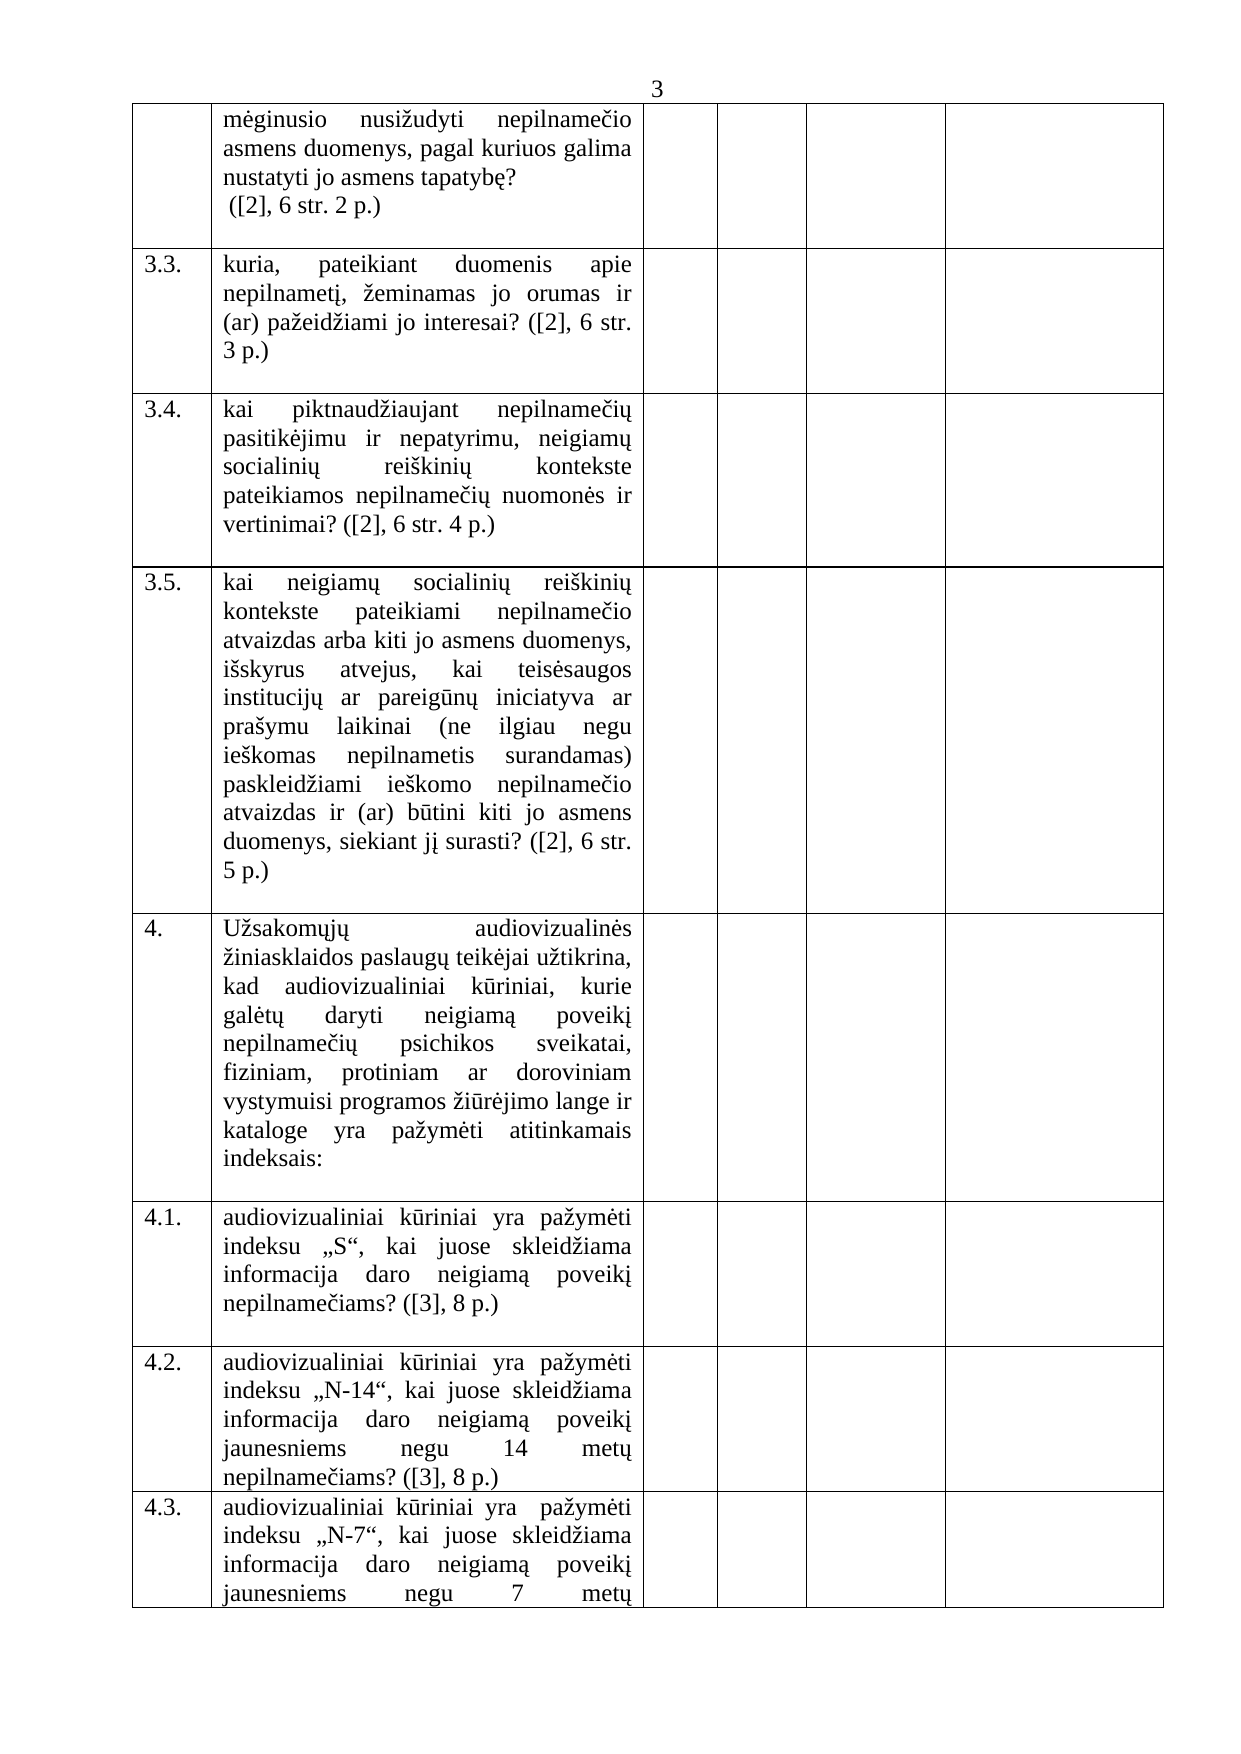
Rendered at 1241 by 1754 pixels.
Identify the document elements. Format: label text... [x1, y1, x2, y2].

table_cell [946, 1202, 1163, 1346]
table_cell audiovizualiniai kūriniai yra pažymėti indeksu „N-14“, kai juose skleidžiama informacija daro neigiamą poveikį jaunesniems negu 14 metų nepilnamečiams? ([3], 8 p.) [212, 1347, 643, 1491]
table_cell [946, 249, 1163, 393]
table_cell [644, 1202, 717, 1346]
table_cell audiovizualiniai kūriniai yra pažymėti indeksu „S“, kai juose skleidžiama informacija daro neigiamą poveikį nepilnamečiams? ([3], 8 p.) [212, 1202, 643, 1346]
table_cell mėginusio nusižudyti nepilnamečio asmens duomenys, pagal kuriuos galima nustatyti jo asmens tapatybę? ([2], 6 str. 2 p.) [212, 104, 643, 248]
table_cell [946, 104, 1163, 248]
table_cell [644, 914, 717, 1201]
table_cell [946, 1347, 1163, 1491]
table_cell [644, 568, 717, 912]
table_cell [718, 1347, 806, 1491]
table_cell 3.5. [133, 568, 211, 912]
table_cell [807, 914, 945, 1201]
table_cell [807, 1347, 945, 1491]
table_cell audiovizualiniai kūriniai yra pažymėti indeksu „N-7“, kai juose skleidžiama informacija daro neigiamą poveikį jaunesniems negu 7 metų [212, 1492, 643, 1607]
table_cell [807, 104, 945, 248]
table_cell [807, 249, 945, 393]
table_cell Užsakomųjų audiovizualinės žiniasklaidos paslaugų teikėjai užtikrina, kad audiovizualiniai kūriniai, kurie galėtų daryti neigiamą poveikį nepilnamečių psichikos sveikatai, fiziniam, protiniam ar doroviniam vystymuisi programos žiūrėjimo lange ir kataloge yra pažymėti atitinkamais indeksais: [212, 914, 643, 1201]
table_cell [946, 568, 1163, 912]
table_cell [718, 394, 806, 566]
table_cell 4.3. [133, 1492, 211, 1607]
table_cell 3.4. [133, 394, 211, 566]
table_cell [946, 914, 1163, 1201]
table_cell 4.2. [133, 1347, 211, 1491]
table_cell [133, 104, 211, 248]
table_cell [718, 249, 806, 393]
table_cell [718, 104, 806, 248]
table_cell kai neigiamų socialinių reiškinių kontekste pateikiami nepilnamečio atvaizdas arba kiti jo asmens duomenys, išskyrus atvejus, kai teisėsaugos institucijų ar pareigūnų iniciatyva ar prašymu laikinai (ne ilgiau negu ieškomas nepilnametis surandamas) paskleidžiami ieškomo nepilnamečio atvaizdas ir (ar) būtini kiti jo asmens duomenys, siekiant jį surasti? ([2], 6 str. 5 p.) [212, 568, 643, 912]
table_cell [718, 568, 806, 912]
table_cell kuria, pateikiant duomenis apie nepilnametį, žeminamas jo orumas ir (ar) pažeidžiami jo interesai? ([2], 6 str. 3 p.) [212, 249, 643, 393]
table_cell [644, 104, 717, 248]
table_cell [718, 914, 806, 1201]
table_cell [946, 394, 1163, 566]
table_cell [718, 1202, 806, 1346]
table_cell [644, 1492, 717, 1607]
table_cell [644, 249, 717, 393]
table_cell [946, 1492, 1163, 1607]
table_cell [807, 568, 945, 912]
table_cell kai piktnaudžiaujant nepilnamečių pasitikėjimu ir nepatyrimu, neigiamų socialinių reiškinių kontekste pateikiamos nepilnamečių nuomonės ir vertinimai? ([2], 6 str. 4 p.) [212, 394, 643, 566]
table_cell [807, 394, 945, 566]
table_cell [807, 1492, 945, 1607]
table_cell [644, 1347, 717, 1491]
table_cell [644, 394, 717, 566]
table_cell 4.1. [133, 1202, 211, 1346]
table_cell 3.3. [133, 249, 211, 393]
table_cell [718, 1492, 806, 1607]
table_cell 4. [133, 914, 211, 1201]
table_cell [807, 1202, 945, 1346]
